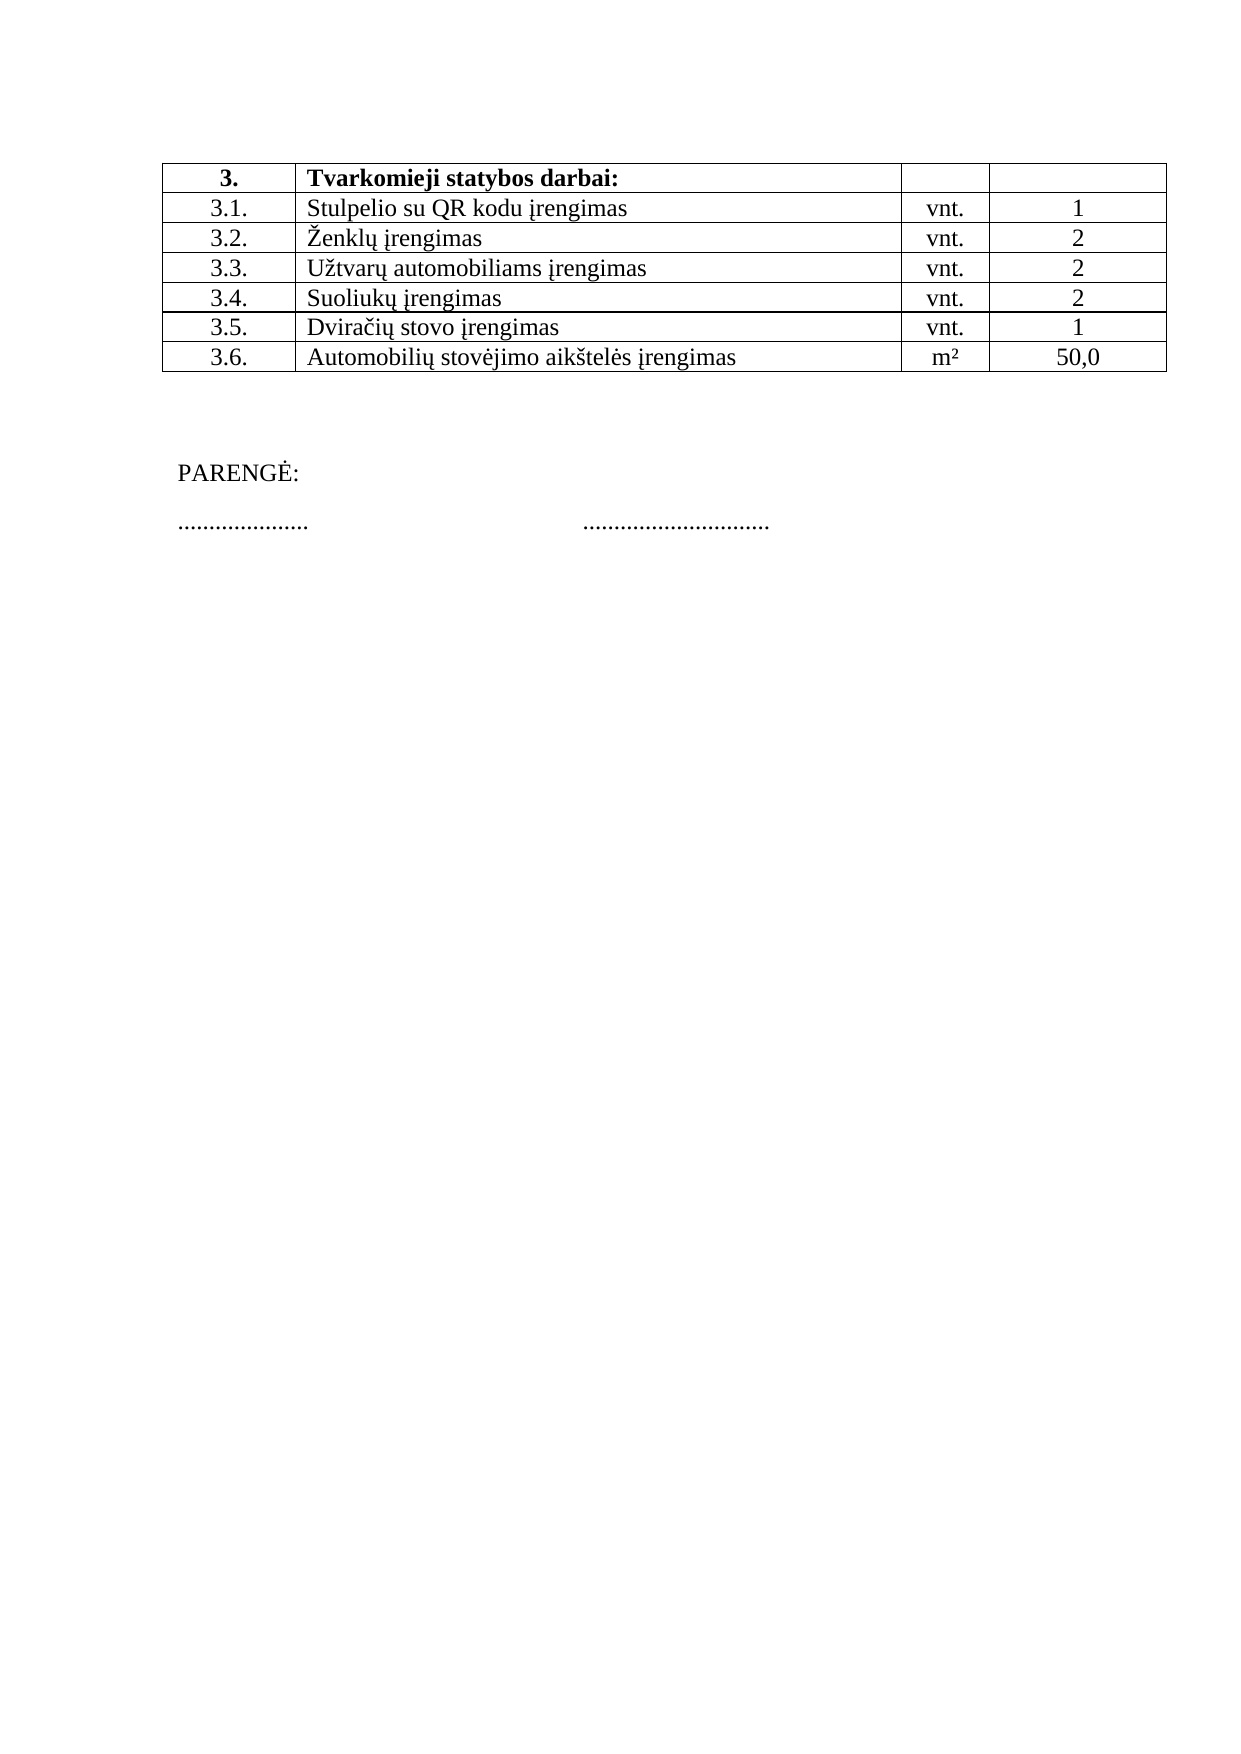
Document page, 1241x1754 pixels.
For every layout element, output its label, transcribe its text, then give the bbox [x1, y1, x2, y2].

table_cell vnt. [902, 253, 989, 282]
table_cell 3.5. [163, 313, 295, 341]
table_cell Tvarkomieji statybos darbai: [296, 164, 901, 192]
table_cell [990, 164, 1166, 192]
table_cell vnt. [902, 193, 989, 222]
table_cell Ženklų įrengimas [296, 223, 901, 252]
table_cell 50,0 [990, 342, 1166, 371]
table_cell vnt. [902, 223, 989, 252]
table_cell 3. [163, 164, 295, 192]
table_cell Stulpelio su QR kodu įrengimas [296, 193, 901, 222]
table_cell Užtvarų automobiliams įrengimas [296, 253, 901, 282]
table_cell Suoliukų įrengimas [296, 283, 901, 311]
table_cell Automobilių stovėjimo aikštelės įrengimas [296, 342, 901, 371]
table_cell 3.4. [163, 283, 295, 311]
table_cell vnt. [902, 283, 989, 311]
table_cell [902, 164, 989, 192]
table_cell 3.2. [163, 223, 295, 252]
text PARENGĖ: [177, 458, 1181, 487]
table_cell 3.1. [163, 193, 295, 222]
table_cell 3.3. [163, 253, 295, 282]
table_cell 2 [990, 283, 1166, 311]
text ..................... .............................. [177, 506, 1181, 534]
table_cell 1 [990, 193, 1166, 222]
table_cell 3.6. [163, 342, 295, 371]
table_cell Dviračių stovo įrengimas [296, 313, 901, 341]
table_cell 2 [990, 223, 1166, 252]
table_cell 2 [990, 253, 1166, 282]
table_cell m² [902, 342, 989, 371]
table_cell vnt. [902, 313, 989, 341]
table_cell 1 [990, 313, 1166, 341]
